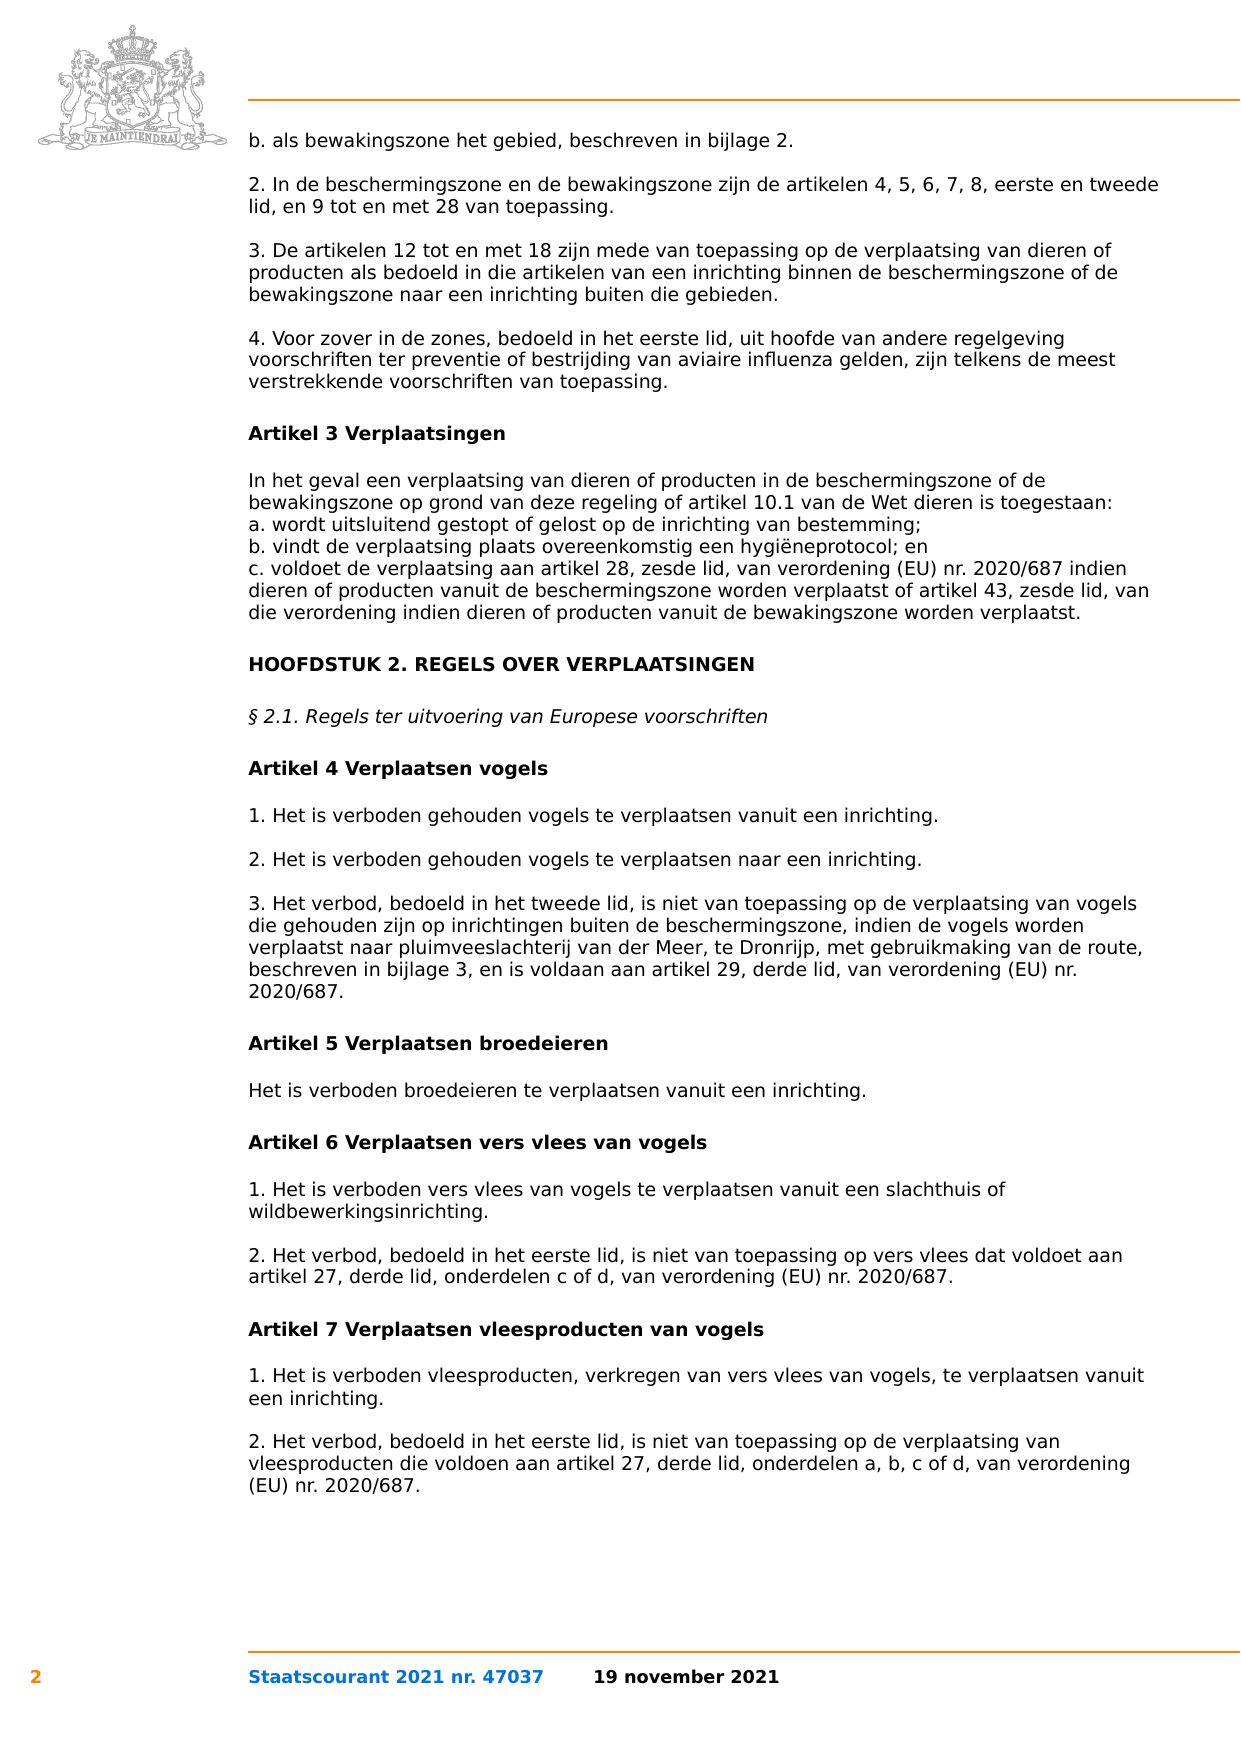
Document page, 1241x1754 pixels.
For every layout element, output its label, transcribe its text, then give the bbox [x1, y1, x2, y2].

text 2. In de beschermingszone en de bewakingszone zijn de artikelen 4, 5, 6, 7, 8, eerste en tweede lid, en 9 tot en met 28 van toepassing. [248, 174, 1163, 218]
text 1. Het is verboden gehouden vogels te verplaatsen vanuit een inrichting. [248, 805, 1163, 827]
text b. als bewakingszone het gebied, beschreven in bijlage 2. [248, 130, 1163, 152]
text b. vindt de verplaatsing plaats overeenkomstig een hygiëneprotocol; en [248, 536, 1163, 558]
text 1. Het is verboden vers vlees van vogels te verplaatsen vanuit een slachthuis of wildbewerkingsinrichting. [248, 1179, 1163, 1223]
text c. voldoet de verplaatsing aan artikel 28, zesde lid, van verordening (EU) nr. 2020/687 indien dieren of producten vanuit de beschermingszone worden verplaatst of artikel 43, zesde lid, van die verordening indien dieren of producten vanuit de bewakingszone worden verplaatst. [248, 558, 1163, 624]
subtitle HOOFDSTUK 2. REGELS OVER VERPLAATSINGEN [248, 654, 1163, 676]
text 2. Het verbod, bedoeld in het eerste lid, is niet van toepassing op vers vlees dat voldoet aan artikel 27, derde lid, onderdelen c of d, van verordening (EU) nr. 2020/687. [248, 1244, 1163, 1288]
text 3. De artikelen 12 tot en met 18 zijn mede van toepassing op de verplaatsing van dieren of producten als bedoeld in die artikelen van een inrichting binnen de beschermingszone of de bewakingszone naar een inrichting buiten die gebieden. [248, 239, 1163, 306]
subtitle Artikel 5 Verplaatsen broedeieren [248, 1033, 1163, 1055]
subtitle Artikel 6 Verplaatsen vers vlees van vogels [248, 1132, 1163, 1154]
text 2. Het verbod, bedoeld in het eerste lid, is niet van toepassing op de verplaatsing van vleesproducten die voldoen aan artikel 27, derde lid, onderdelen a, b, c of d, van verordening (EU) nr. 2020/687. [248, 1431, 1163, 1497]
picture [38, 25, 227, 150]
text 3. Het verbod, bedoeld in het tweede lid, is niet van toepassing op de verplaatsing van vogels die gehouden zijn op inrichtingen buiten de beschermingszone, indien de vogels worden verplaatst naar pluimveeslachterij van der Meer, te Dronrijp, met gebruikmaking van de route, beschreven in bijlage 3, en is voldaan aan artikel 29, derde lid, van verordening (EU) nr. 2020/687. [248, 893, 1163, 1003]
text In het geval een verplaatsing van dieren of producten in de beschermingszone of de bewakingszone op grond van deze regeling of artikel 10.1 van de Wet dieren is toegestaan: [248, 470, 1163, 514]
text 1. Het is verboden vleesproducten, verkregen van vers vlees van vogels, te verplaatsen vanuit een inrichting. [248, 1365, 1163, 1409]
subtitle Artikel 4 Verplaatsen vogels [248, 758, 1163, 780]
text 4. Voor zover in de zones, bedoeld in het eerste lid, uit hoofde van andere regelgeving voorschriften ter preventie of bestrijding van aviaire influenza gelden, zijn telkens de meest verstrekkende voorschriften van toepassing. [248, 327, 1163, 393]
text 2. Het is verboden gehouden vogels te verplaatsen naar een inrichting. [248, 849, 1163, 871]
subtitle Artikel 7 Verplaatsen vleesproducten van vogels [248, 1318, 1163, 1340]
text a. wordt uitsluitend gestopt of gelost op de inrichting van bestemming; [248, 514, 1163, 536]
text Het is verboden broedeieren te verplaatsen vanuit een inrichting. [248, 1080, 1163, 1102]
subtitle § 2.1. Regels ter uitvoering van Europese voorschriften [248, 706, 1163, 728]
subtitle Artikel 3 Verplaatsingen [248, 423, 1163, 445]
